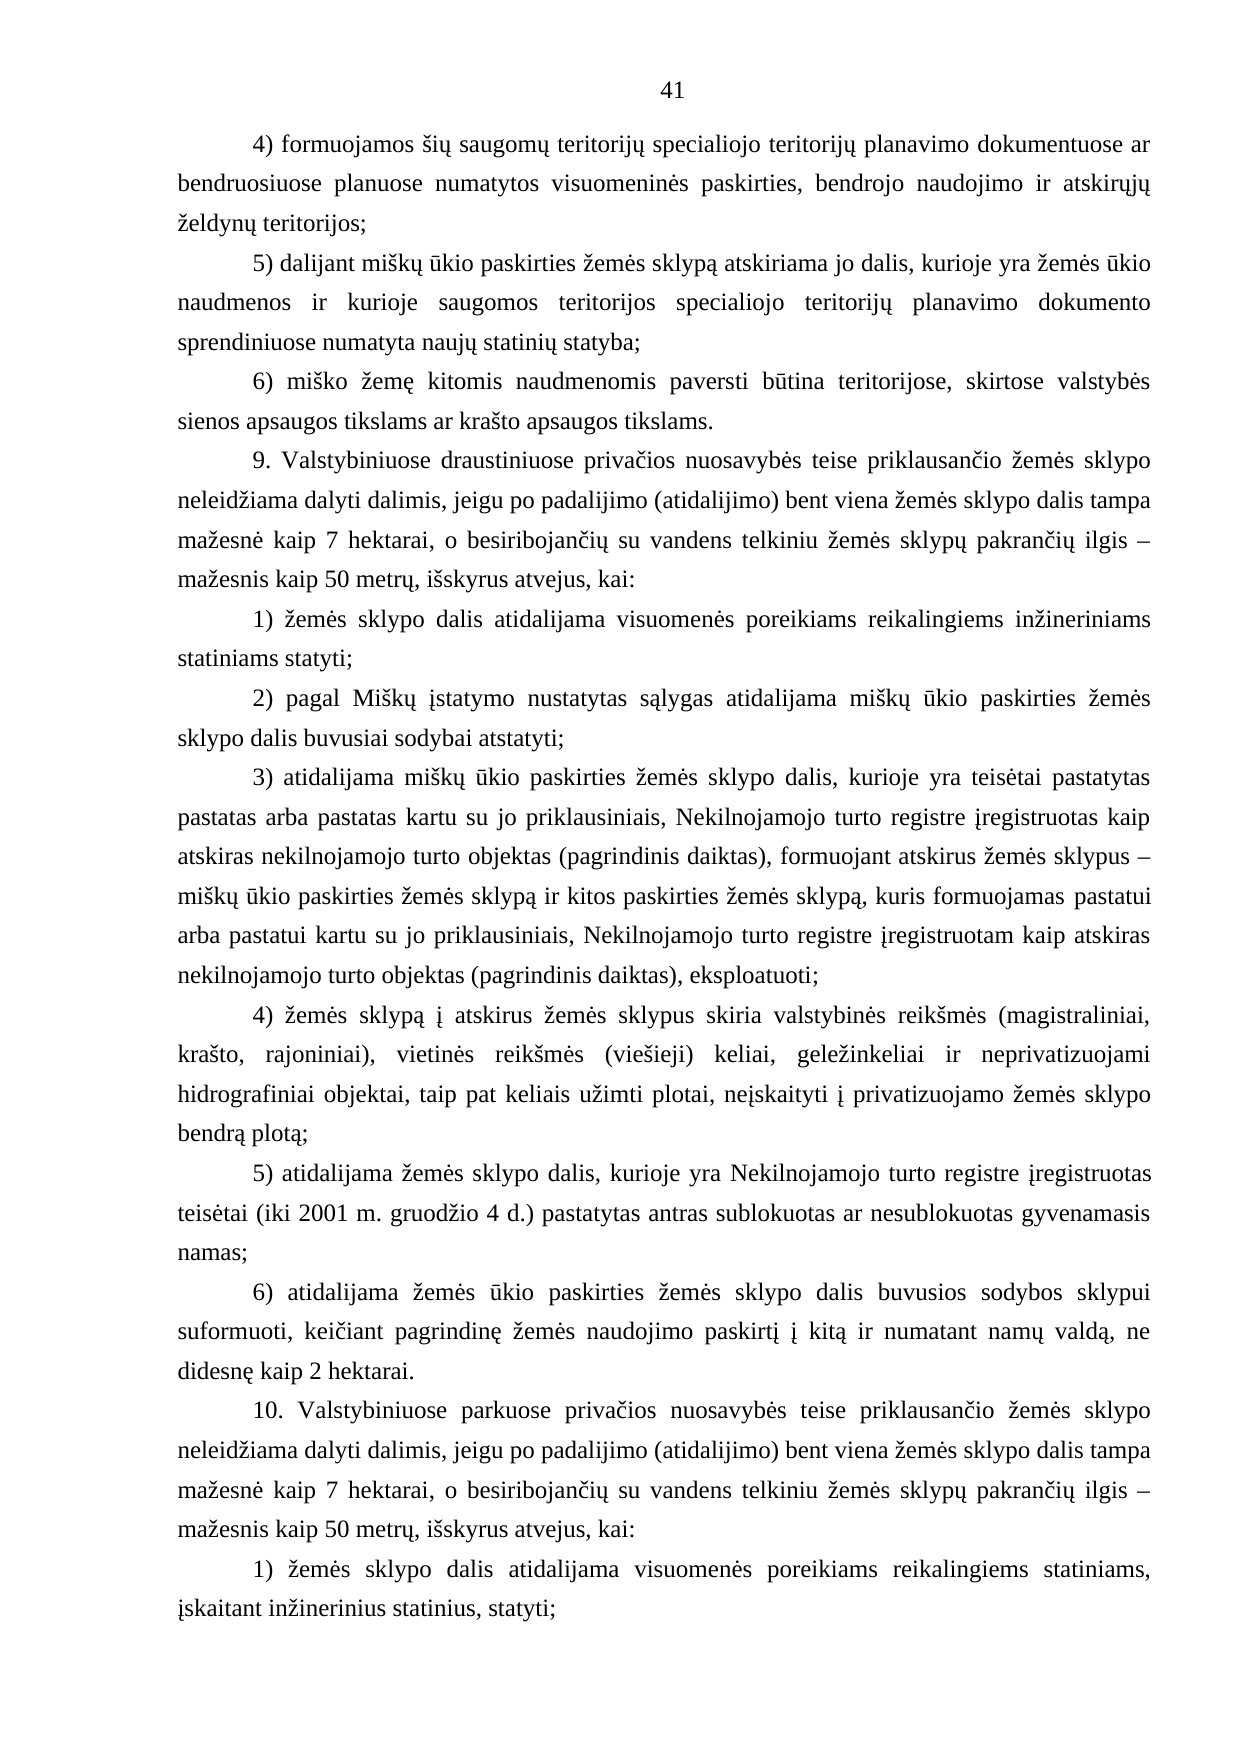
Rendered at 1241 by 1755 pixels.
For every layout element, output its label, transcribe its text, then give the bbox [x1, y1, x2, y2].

text 1) žemės sklypo dalis atidalijama visuomenės poreikiams reikalingiems statiniams, įskaitant inžinerinius statinius, statyti; [177, 1543, 1152, 1622]
text 2) pagal Miškų įstatymo nustatytas sąlygas atidalijama miškų ūkio paskirties žemės sklypo dalis buvusiai sodybai atstatyti; [177, 672, 1152, 751]
text 3) atidalijama miškų ūkio paskirties žemės sklypo dalis, kurioje yra teisėtai pastatytas pastatas arba pastatas kartu su jo priklausiniais, Nekilnojamojo turto registre įregistruotas kaip atskiras nekilnojamojo turto objektas (pagrindinis daiktas), formuojant atskirus žemės sklypus – miškų ūkio paskirties žemės sklypą ir kitos paskirties žemės sklypą, kuris formuojamas pastatui arba pastatui kartu su jo priklausiniais, Nekilnojamojo turto registre įregistruotam kaip atskiras nekilnojamojo turto objektas (pagrindinis daiktas), eksploatuoti; [177, 751, 1152, 989]
text 5) atidalijama žemės sklypo dalis, kurioje yra Nekilnojamojo turto registre įregistruotas teisėtai (iki 2001 m. gruodžio 4 d.) pastatytas antras sublokuotas ar nesublokuotas gyvenamasis namas; [177, 1147, 1152, 1266]
text 9. Valstybiniuose draustiniuose privačios nuosavybės teise priklausančio žemės sklypo neleidžiama dalyti dalimis, jeigu po padalijimo (atidalijimo) bent viena žemės sklypo dalis tampa mažesnė kaip 7 hektarai, o besiribojančių su vandens telkiniu žemės sklypų pakrančių ilgis – mažesnis kaip 50 metrų, išskyrus atvejus, kai: [177, 435, 1152, 593]
text 10. Valstybiniuose parkuose privačios nuosavybės teise priklausančio žemės sklypo neleidžiama dalyti dalimis, jeigu po padalijimo (atidalijimo) bent viena žemės sklypo dalis tampa mažesnė kaip 7 hektarai, o besiribojančių su vandens telkiniu žemės sklypų pakrančių ilgis – mažesnis kaip 50 metrų, išskyrus atvejus, kai: [177, 1385, 1152, 1543]
text 6) atidalijama žemės ūkio paskirties žemės sklypo dalis buvusios sodybos sklypui suformuoti, keičiant pagrindinę žemės naudojimo paskirtį į kitą ir numatant namų valdą, ne didesnę kaip 2 hektarai. [177, 1266, 1152, 1385]
text 1) žemės sklypo dalis atidalijama visuomenės poreikiams reikalingiems inžineriniams statiniams statyti; [177, 593, 1152, 672]
text 4) formuojamos šių saugomų teritorijų specialiojo teritorijų planavimo dokumentuose ar bendruosiuose planuose numatytos visuomeninės paskirties, bendrojo naudojimo ir atskirųjų želdynų teritorijos; [177, 118, 1152, 237]
text 6) miško žemę kitomis naudmenomis paversti būtina teritorijose, skirtose valstybės sienos apsaugos tikslams ar krašto apsaugos tikslams. [177, 356, 1152, 435]
text 5) dalijant miškų ūkio paskirties žemės sklypą atskiriama jo dalis, kurioje yra žemės ūkio naudmenos ir kurioje saugomos teritorijos specialiojo teritorijų planavimo dokumento sprendiniuose numatyta naujų statinių statyba; [177, 237, 1152, 356]
text 4) žemės sklypą į atskirus žemės sklypus skiria valstybinės reikšmės (magistraliniai, krašto, rajoniniai), vietinės reikšmės (viešieji) keliai, geležinkeliai ir neprivatizuojami hidrografiniai objektai, taip pat keliais užimti plotai, neįskaityti į privatizuojamo žemės sklypo bendrą plotą; [177, 989, 1152, 1147]
